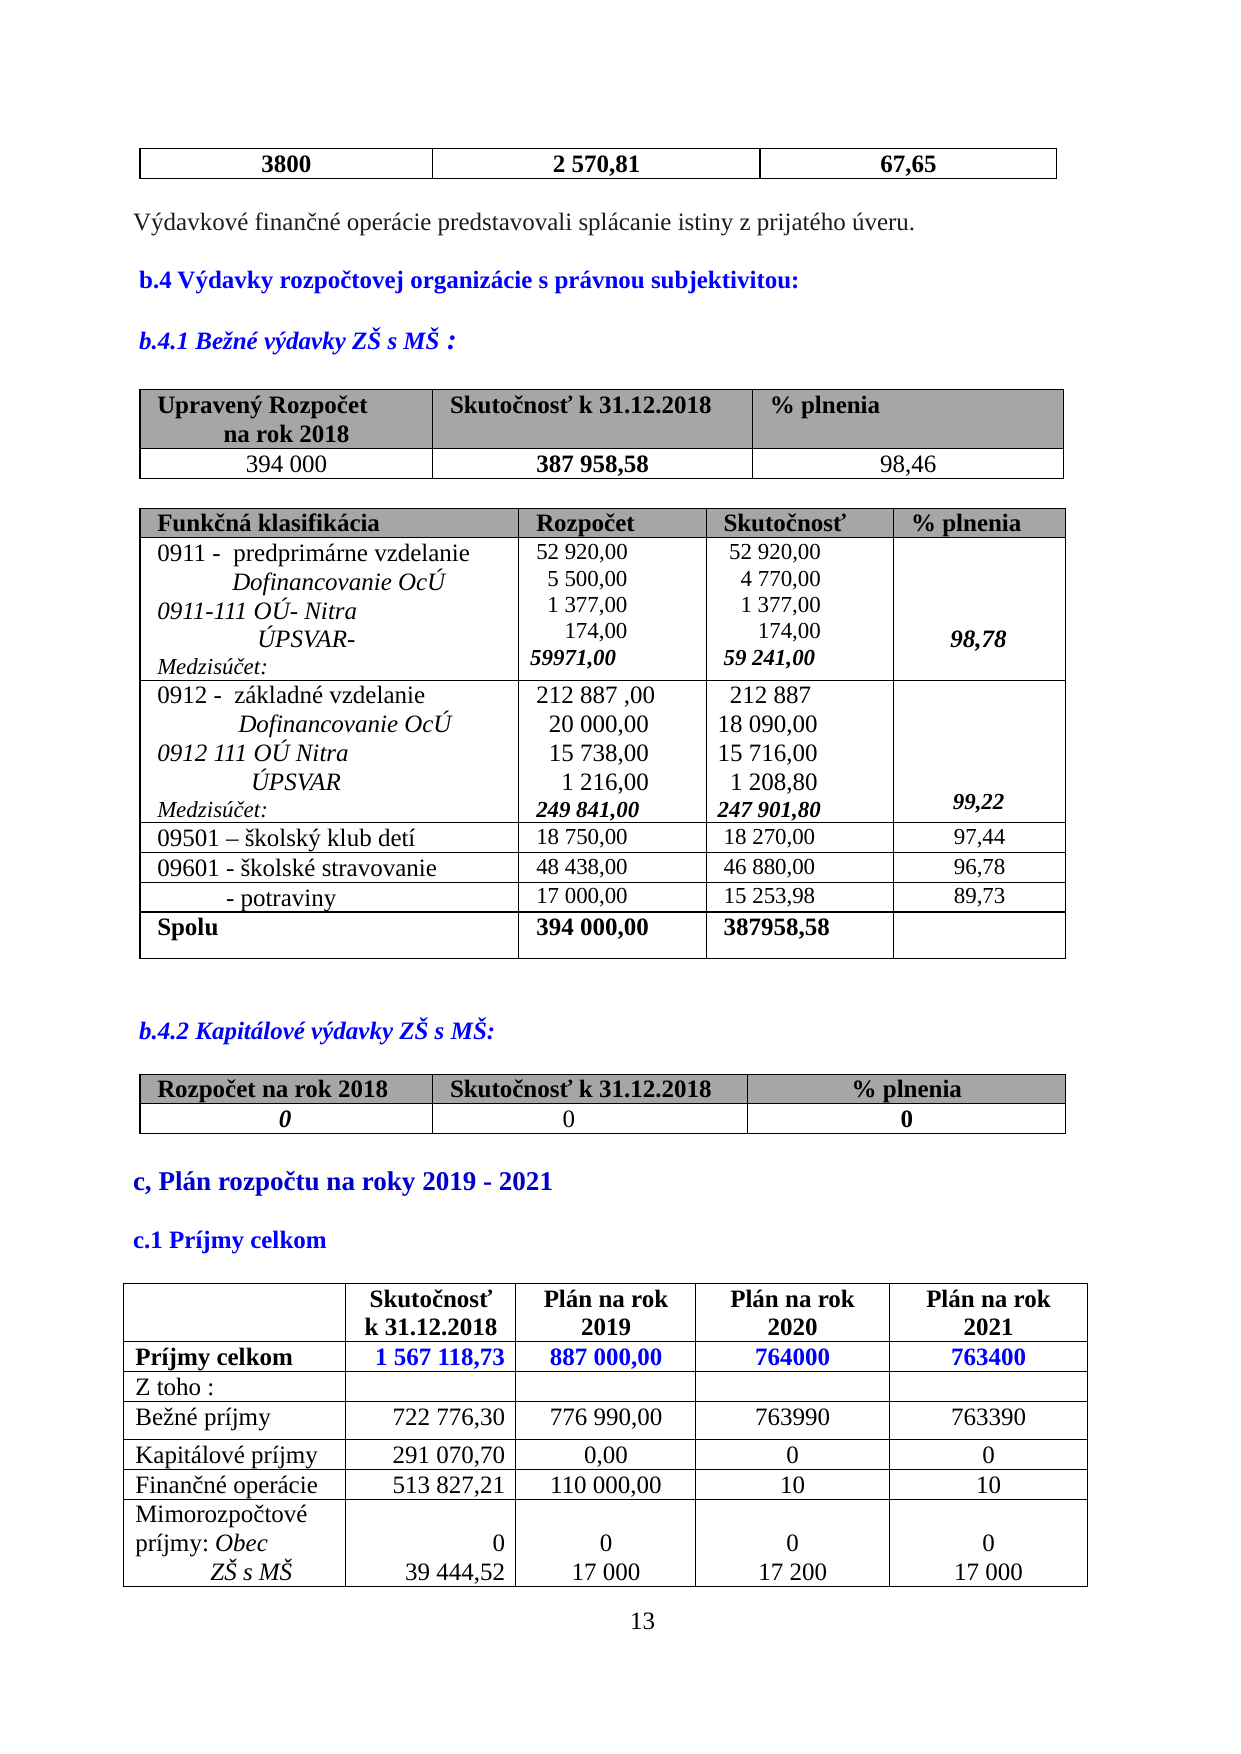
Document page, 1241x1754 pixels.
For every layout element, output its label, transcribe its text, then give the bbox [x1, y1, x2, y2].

table_header Plán na rok 2020 [696, 1284, 889, 1341]
table_cell 212 887 18 090,00 15 716,00 1 208,80 247 901,80 [707, 681, 893, 822]
table_cell 10 [890, 1470, 1087, 1498]
table_cell 17 000,00 [519, 883, 706, 911]
table_cell 0 [141, 1104, 432, 1133]
table_cell 291 070,70 [346, 1440, 515, 1469]
table_cell [696, 1372, 889, 1401]
table_cell 96,78 [894, 853, 1065, 882]
table_cell 387958,58 [707, 913, 893, 957]
table_cell 3800 [141, 149, 432, 177]
table_cell 48 438,00 [519, 853, 706, 882]
table_cell [516, 1372, 695, 1401]
table_header Rozpočet na rok 2018 [141, 1075, 432, 1103]
table_header Skutočnosť k 31.12.2018 [433, 1075, 747, 1103]
table_cell 98,78 [894, 538, 1065, 679]
table_cell 0 [696, 1440, 889, 1469]
table_header % plnenia [894, 509, 1065, 537]
table_cell 0,00 [516, 1440, 695, 1469]
table_cell Bežné príjmy [124, 1402, 345, 1439]
text b.4.2 Kapitálové výdavky ZŠ s MŠ: [139, 1016, 1146, 1045]
table_cell 1 567 118,73 [346, 1342, 515, 1371]
table_cell 0 [748, 1104, 1065, 1133]
table_cell 722 776,30 [346, 1402, 515, 1439]
table_cell 89,73 [894, 883, 1065, 911]
table_cell 52 920,00 5 500,00 1 377,00 174,00 59971,00 [519, 538, 706, 679]
table_cell 0911 - predprimárne vzdelanie Dofinancovanie OcÚ 0911-111 OÚ- Nitra ÚPSVAR- Medzisúčet: [141, 538, 518, 679]
table_cell 15 253,98 [707, 883, 893, 911]
table_cell Spolu [141, 913, 518, 957]
table_cell 99,22 [894, 681, 1065, 822]
table_header % plnenia [753, 390, 1063, 448]
table_cell 0912 - základné vzdelanie Dofinancovanie OcÚ 0912 111 OÚ Nitra ÚPSVAR Medzisúčet: [141, 681, 518, 822]
table_cell 67,65 [761, 149, 1056, 177]
table_cell 09601 - školské stravovanie [141, 853, 518, 882]
table_header % plnenia [748, 1075, 1065, 1103]
table_header Skutočnosť [707, 509, 893, 537]
table_cell 46 880,00 [707, 853, 893, 882]
table_cell 97,44 [894, 823, 1065, 852]
table_cell 763390 [890, 1402, 1087, 1439]
table_cell 52 920,00 4 770,00 1 377,00 174,00 59 241,00 [707, 538, 893, 679]
table_cell 764000 [696, 1342, 889, 1371]
table_cell Kapitálové príjmy [124, 1440, 345, 1469]
table_cell 2 570,81 [433, 149, 759, 177]
table_cell 0 [433, 1104, 747, 1133]
table_header Plán na rok 2021 [890, 1284, 1087, 1341]
table_cell - potraviny [141, 883, 518, 911]
table_header Funkčná klasifikácia [141, 509, 518, 537]
text c, Plán rozpočtu na roky 2019 - 2021 [133, 1165, 1152, 1196]
table_cell [890, 1372, 1087, 1401]
table_cell 0 17 000 [890, 1500, 1087, 1586]
table_cell 763400 [890, 1342, 1087, 1371]
table_cell 776 990,00 [516, 1402, 695, 1439]
table_cell 10 [696, 1470, 889, 1498]
table_cell [346, 1372, 515, 1401]
table_cell 09501 – školský klub detí [141, 823, 518, 852]
table_cell 18 750,00 [519, 823, 706, 852]
table_cell Príjmy celkom [124, 1342, 345, 1371]
table_cell 887 000,00 [516, 1342, 695, 1371]
table_cell Z toho : [124, 1372, 345, 1401]
table_cell 0 39 444,52 [346, 1500, 515, 1586]
table_cell Finančné operácie [124, 1470, 345, 1498]
table_cell 513 827,21 [346, 1470, 515, 1498]
table_header Skutočnosť k 31.12.2018 [433, 390, 752, 448]
text c.1 Príjmy celkom [133, 1225, 1152, 1254]
table_header Skutočnosť k 31.12.2018 [346, 1284, 515, 1341]
table_header Upravený Rozpočet na rok 2018 [141, 390, 432, 448]
table_cell 18 270,00 [707, 823, 893, 852]
text b.4.1 Bežné výdavky ZŠ s MŠ : [139, 322, 1146, 356]
table_cell 394 000 [141, 449, 432, 478]
table_cell 387 958,58 [433, 449, 752, 478]
table_cell 98,46 [753, 449, 1063, 478]
table_cell 0 17 200 [696, 1500, 889, 1586]
table_cell 394 000,00 [519, 913, 706, 957]
table_cell 763990 [696, 1402, 889, 1439]
table_cell 212 887 ,00 20 000,00 15 738,00 1 216,00 249 841,00 [519, 681, 706, 822]
text b.4 Výdavky rozpočtovej organizácie s právnou subjektivitou: [139, 265, 1146, 293]
table_cell Mimorozpočtové príjmy: Obec ZŠ s MŠ [124, 1500, 345, 1586]
table_header [124, 1284, 345, 1341]
table_header Plán na rok 2019 [516, 1284, 695, 1341]
table_cell 0 [890, 1440, 1087, 1469]
table_cell 0 17 000 [516, 1500, 695, 1586]
table_header Rozpočet [519, 509, 706, 537]
table_cell 110 000,00 [516, 1470, 695, 1498]
table_cell [894, 913, 1065, 957]
text Výdavkové finančné operácie predstavovali splácanie istiny z prijatého úveru. [133, 207, 1146, 236]
